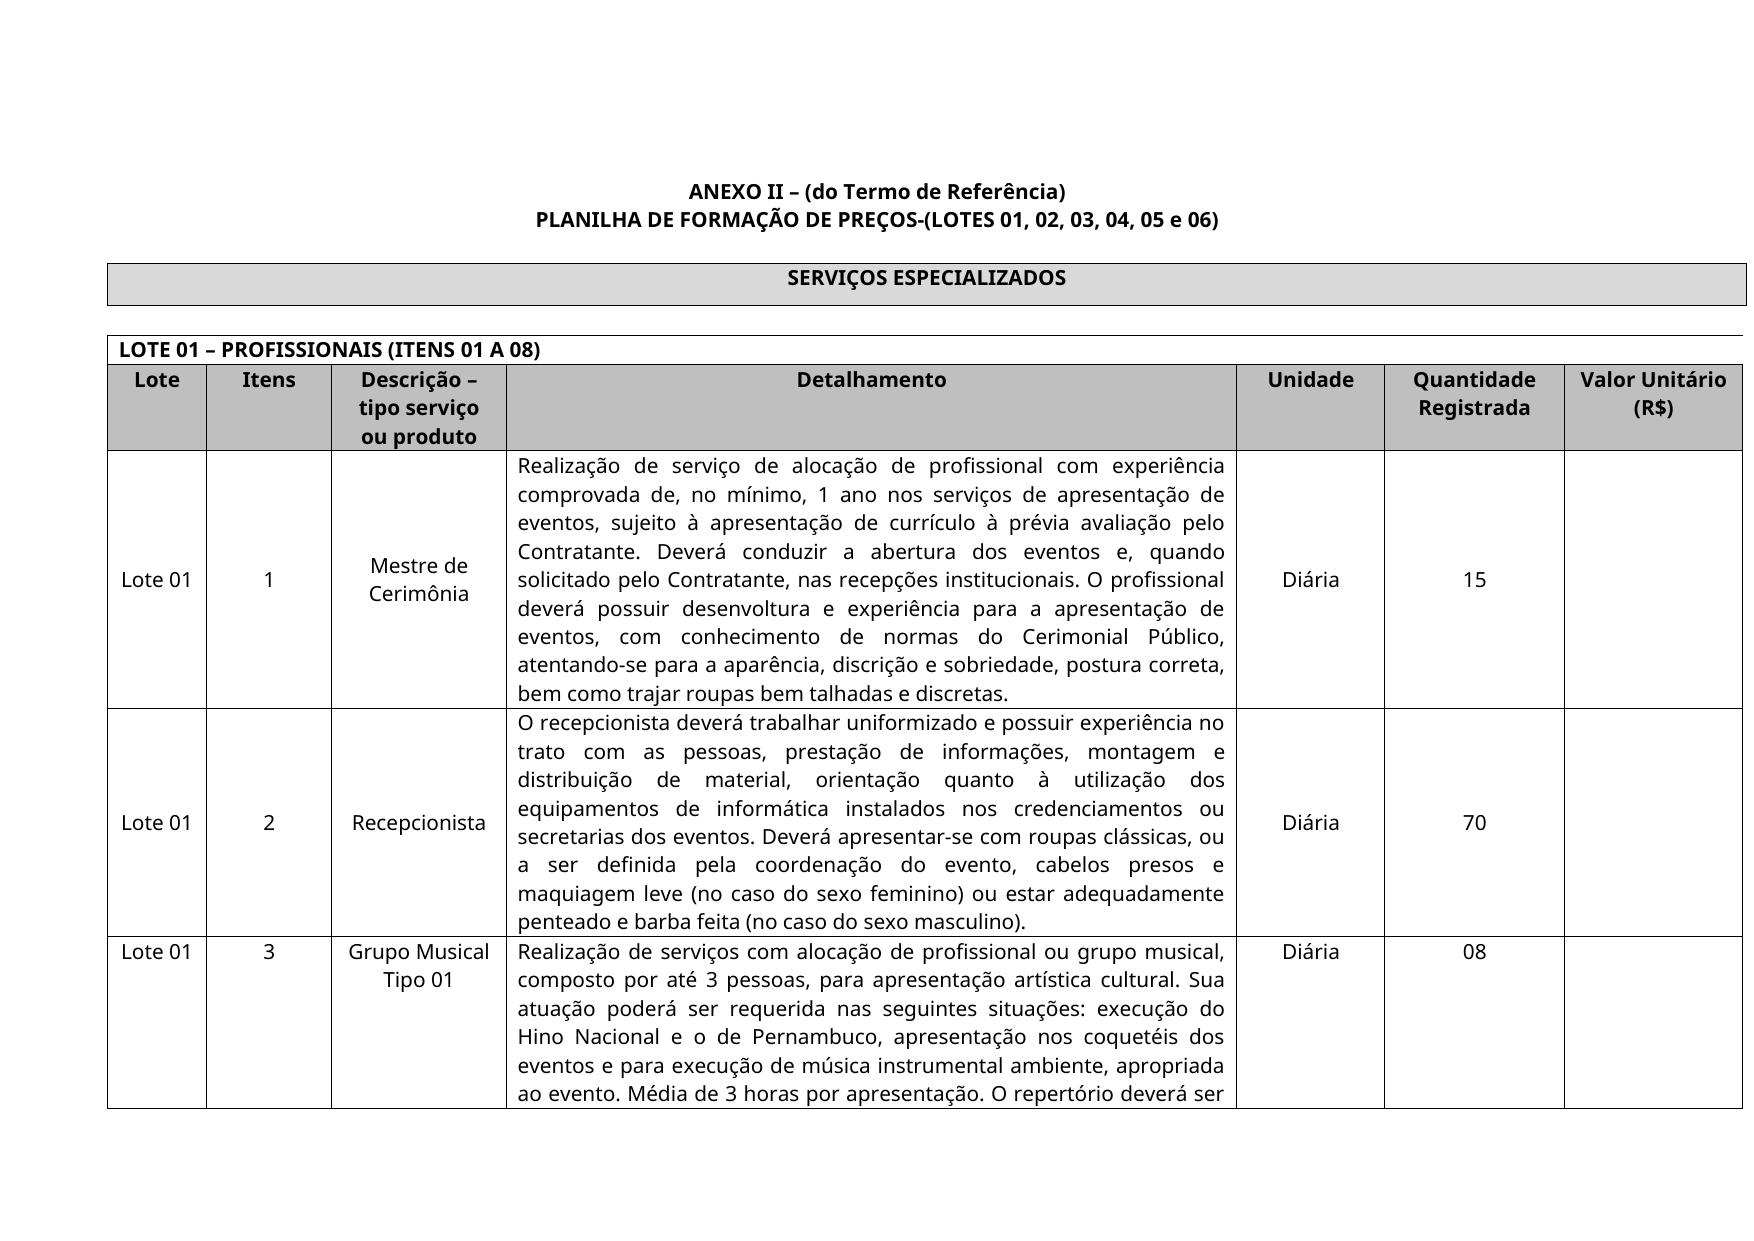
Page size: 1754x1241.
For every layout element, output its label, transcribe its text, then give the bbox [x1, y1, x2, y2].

table_cell 08 [1385, 937, 1564, 1108]
table_cell Lote 01 [108, 937, 206, 1108]
text ANEXO II – (do Termo de Referência) [118, 177, 1636, 206]
table_cell 3 [207, 937, 331, 1108]
table_header SERVIÇOS ESPECIALIZADOS [108, 264, 1746, 305]
table_cell Recepcionista [332, 709, 506, 936]
table_cell Diária [1237, 709, 1384, 936]
table_cell Lote 01 [108, 451, 206, 707]
table_cell O recepcionista deverá trabalhar uniformizado e possuir experiência no trato com as pessoas, prestação de informações, montagem e distribuição de material, orientação quanto à utilização dos equipamentos de informática instalados nos credenciamentos ou secretarias dos eventos. Deverá apresentar-se com roupas clássicas, ou a ser definida pela coordenação do evento, cabelos presos e maquiagem leve (no caso do sexo feminino) ou estar adequadamente penteado e barba feita (no caso do sexo masculino). [507, 709, 1236, 936]
table_cell Valor Unitário (R$) [1565, 365, 1742, 450]
table_cell 70 [1385, 709, 1564, 936]
table_cell Diária [1237, 451, 1384, 707]
table_cell Quantidade Registrada [1385, 365, 1564, 450]
table_cell 1 [207, 451, 331, 707]
table_header LOTE 01 – PROFISSIONAIS (ITENS 01 A 08) [108, 336, 1743, 364]
table_cell Mestre de Cerimônia [332, 451, 506, 707]
table_cell Lote 01 [108, 709, 206, 936]
table_cell 2 [207, 709, 331, 936]
table_cell 15 [1385, 451, 1564, 707]
table_cell Descrição – tipo serviço ou produto [332, 365, 506, 450]
table_cell Unidade [1237, 365, 1384, 450]
table_cell Grupo Musical Tipo 01 [332, 937, 506, 1108]
table_cell [1565, 937, 1742, 1108]
table_cell Itens [207, 365, 331, 450]
table_cell Realização de serviços com alocação de profissional ou grupo musical, composto por até 3 pessoas, para apresentação artística cultural. Sua atuação poderá ser requerida nas seguintes situações: execução do Hino Nacional e o de Pernambuco, apresentação nos coquetéis dos eventos e para execução de música instrumental ambiente, apropriada ao evento. Média de 3 horas por apresentação. O repertório deverá ser [507, 937, 1236, 1108]
table_cell Diária [1237, 937, 1384, 1108]
text PLANILHA DE FORMAÇÃO DE PREÇOS-(LOTES 01, 02, 03, 04, 05 e 06) [118, 206, 1636, 234]
table_cell [1565, 451, 1742, 707]
table_cell [1565, 709, 1742, 936]
table_cell Detalhamento [507, 365, 1236, 450]
table_cell Realização de serviço de alocação de profissional com experiência comprovada de, no mínimo, 1 ano nos serviços de apresentação de eventos, sujeito à apresentação de currículo à prévia avaliação pelo Contratante. Deverá conduzir a abertura dos eventos e, quando solicitado pelo Contratante, nas recepções institucionais. O profissional deverá possuir desenvoltura e experiência para a apresentação de eventos, com conhecimento de normas do Cerimonial Público, atentando-se para a aparência, discrição e sobriedade, postura correta, bem como trajar roupas bem talhadas e discretas. [507, 451, 1236, 707]
table_cell Lote [108, 365, 206, 450]
